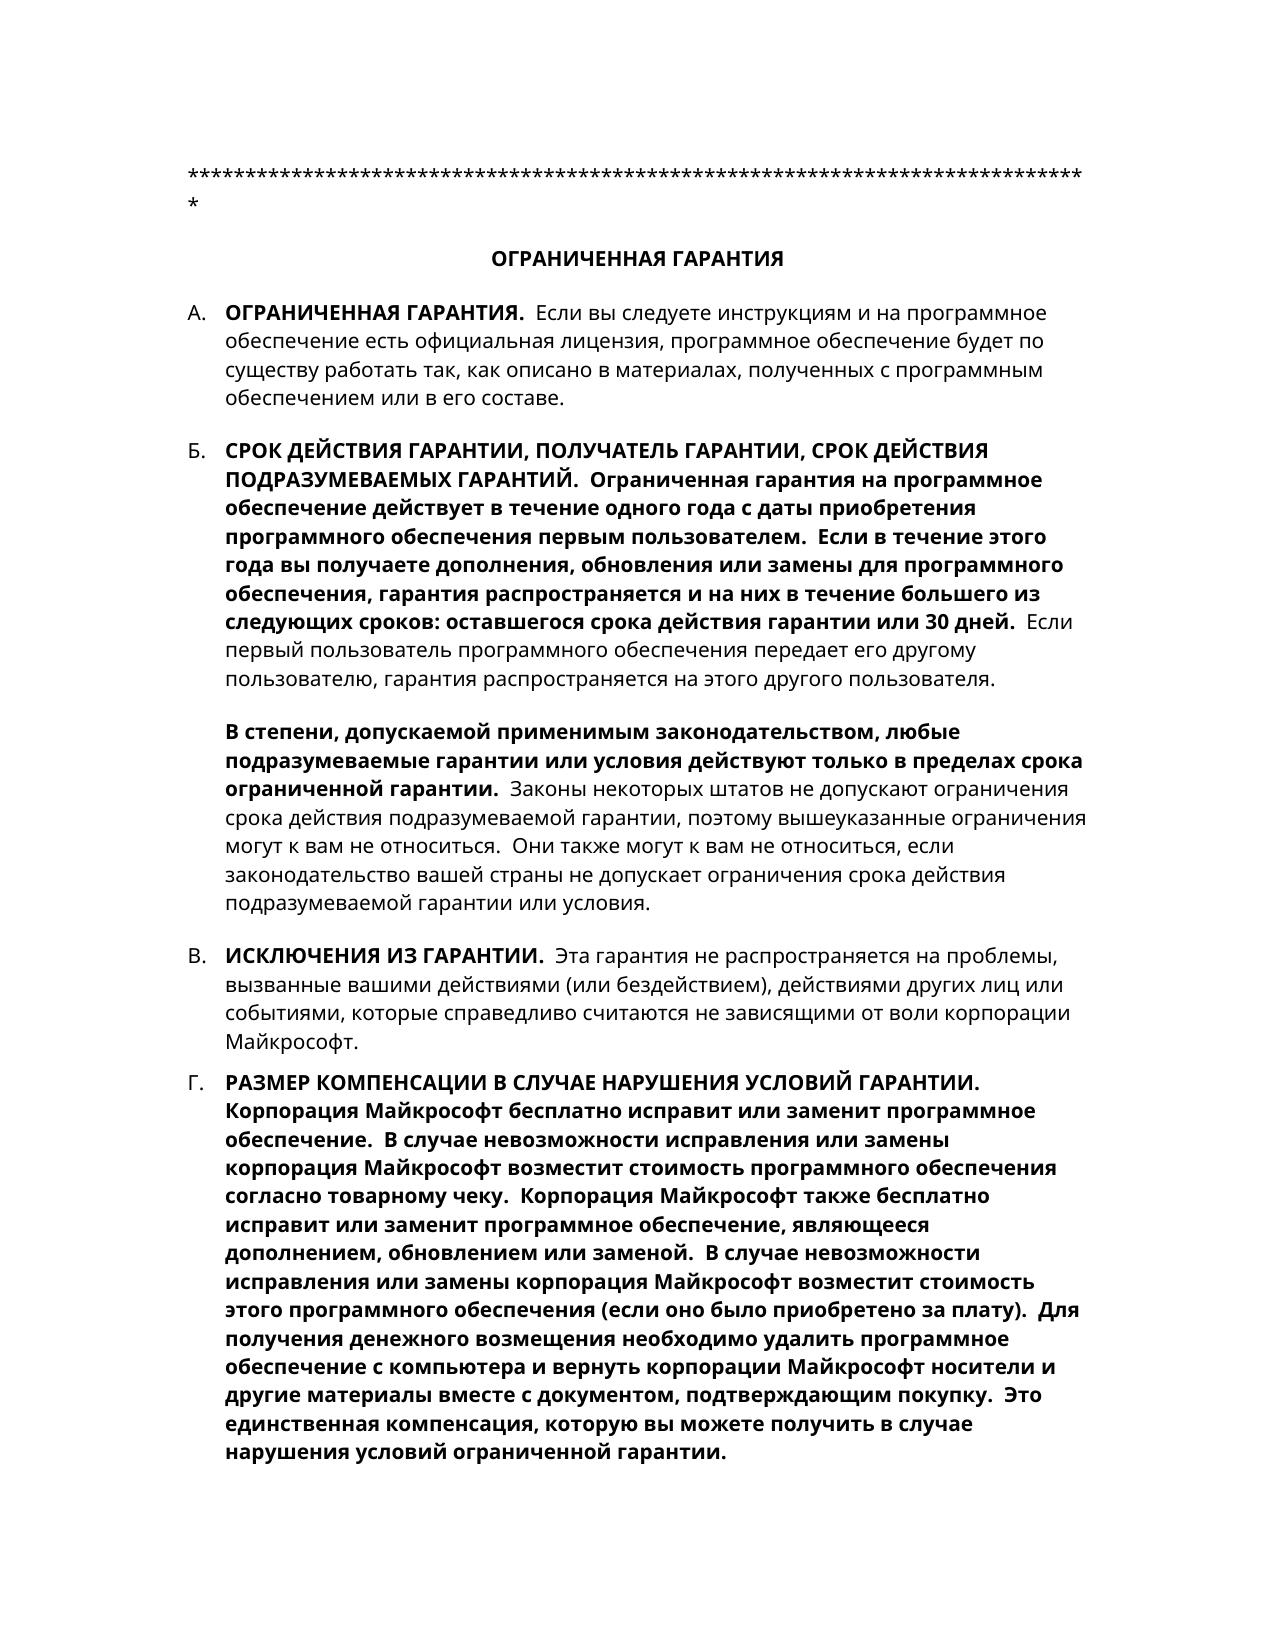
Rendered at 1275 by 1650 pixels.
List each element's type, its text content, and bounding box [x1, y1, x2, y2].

text ******************************************************************************* [187, 162, 1087, 219]
text ОГРАНИЧЕННАЯ ГАРАНТИЯ [187, 244, 1087, 273]
text В степени, допускаемой применимым законодательством, любые подразумеваемые гарантии или условия действуют только в пределах срока ограниченной гарантии. Законы некоторых штатов не допускают ограничения срока действия подразумеваемой гарантии, поэтому вышеуказанные ограничения могут к вам не относиться. Они также могут к вам не относиться, если законодательство вашей страны не допускает ограничения срока действия подразумеваемой гарантии или условия. [187, 717, 1087, 917]
text Г. РАЗМЕР КОМПЕНСАЦИИ В СЛУЧАЕ НАРУШЕНИЯ УСЛОВИЙ ГАРАНТИИ. Корпорация Майкрософт бесплатно исправит или заменит программное обеспечение. В случае невозможности исправления или замены корпорация Майкрософт возместит стоимость программного обеспечения согласно товарному чеку. Корпорация Майкрософт также бесплатно исправит или заменит программное обеспечение, являющееся дополнением, обновлением или заменой. В случае невозможности исправления или замены корпорация Майкрософт возместит стоимость этого программного обеспечения (если оно было приобретено за плату). Для получения денежного возмещения необходимо удалить программное обеспечение с компьютера и вернуть корпорации Майкрософт носители и другие материалы вместе с документом, подтверждающим покупку. Это единственная компенсация, которую вы можете получить в случае нарушения условий ограниченной гарантии. [187, 1068, 1087, 1466]
text А. ОГРАНИЧЕННАЯ ГАРАНТИЯ. Если вы следуете инструкциям и на программное обеспечение есть официальная лицензия, программное обеспечение будет по существу работать так, как описано в материалах, полученных с программным обеспечением или в его составе. [187, 298, 1087, 412]
text В. ИСКЛЮЧЕНИЯ ИЗ ГАРАНТИИ. Эта гарантия не распространяется на проблемы, вызванные вашими действиями (или бездействием), действиями других лиц или событиями, которые справедливо считаются не зависящими от воли корпорации Майкрософт. [187, 942, 1087, 1055]
text Б. СРОК ДЕЙСТВИЯ ГАРАНТИИ, ПОЛУЧАТЕЛЬ ГАРАНТИИ, СРОК ДЕЙСТВИЯ ПОДРАЗУМЕВАЕМЫХ ГАРАНТИЙ. Ограниченная гарантия на программное обеспечение действует в течение одного года с даты приобретения программного обеспечения первым пользователем. Если в течение этого года вы получаете дополнения, обновления или замены для программного обеспечения, гарантия распространяется и на них в течение большего из следующих сроков: оставшегося срока действия гарантии или 30 дней. Если первый пользователь программного обеспечения передает его другому пользователю, гарантия распространяется на этого другого пользователя. [187, 437, 1087, 692]
